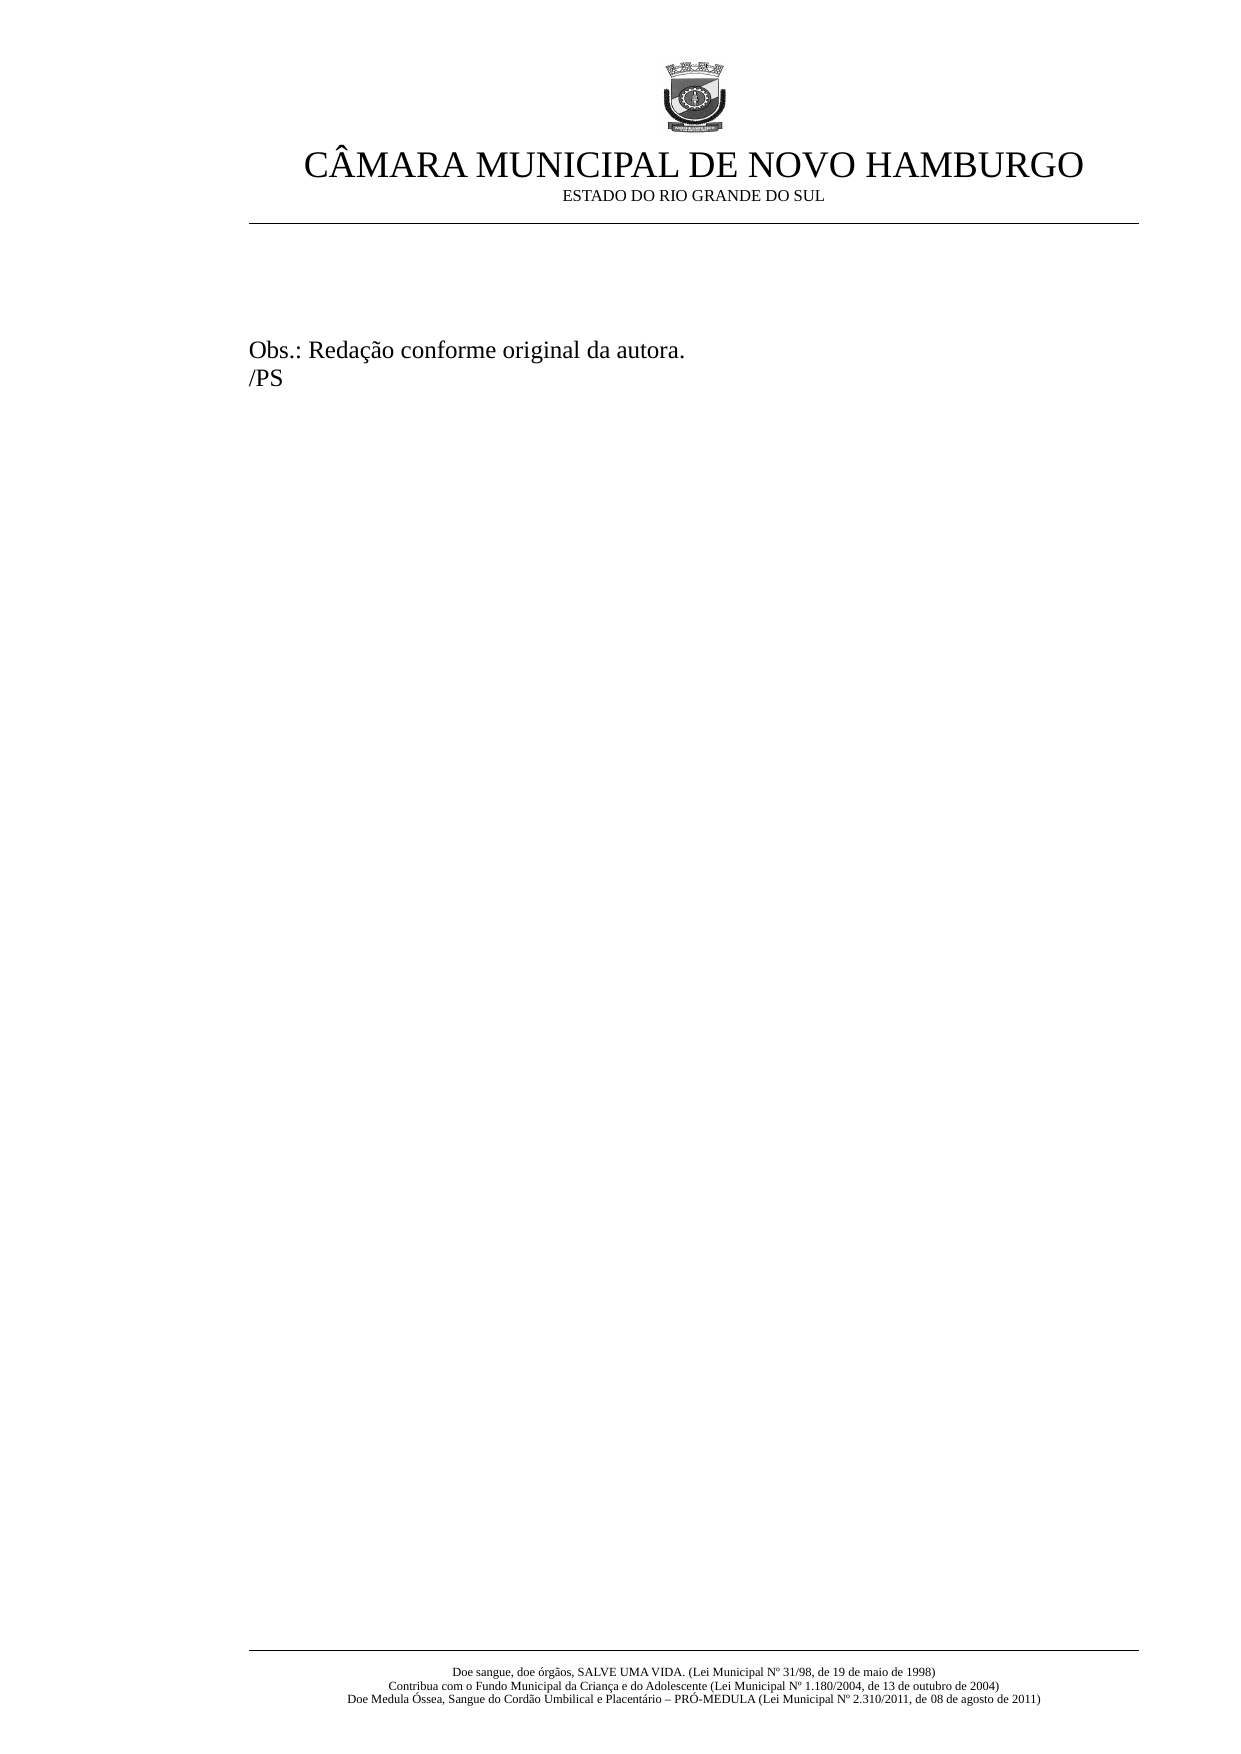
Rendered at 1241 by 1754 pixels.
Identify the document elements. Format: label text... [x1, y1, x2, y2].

text /PS [248, 364, 1139, 392]
text Obs.: Redação conforme original da autora. [248, 337, 1139, 364]
